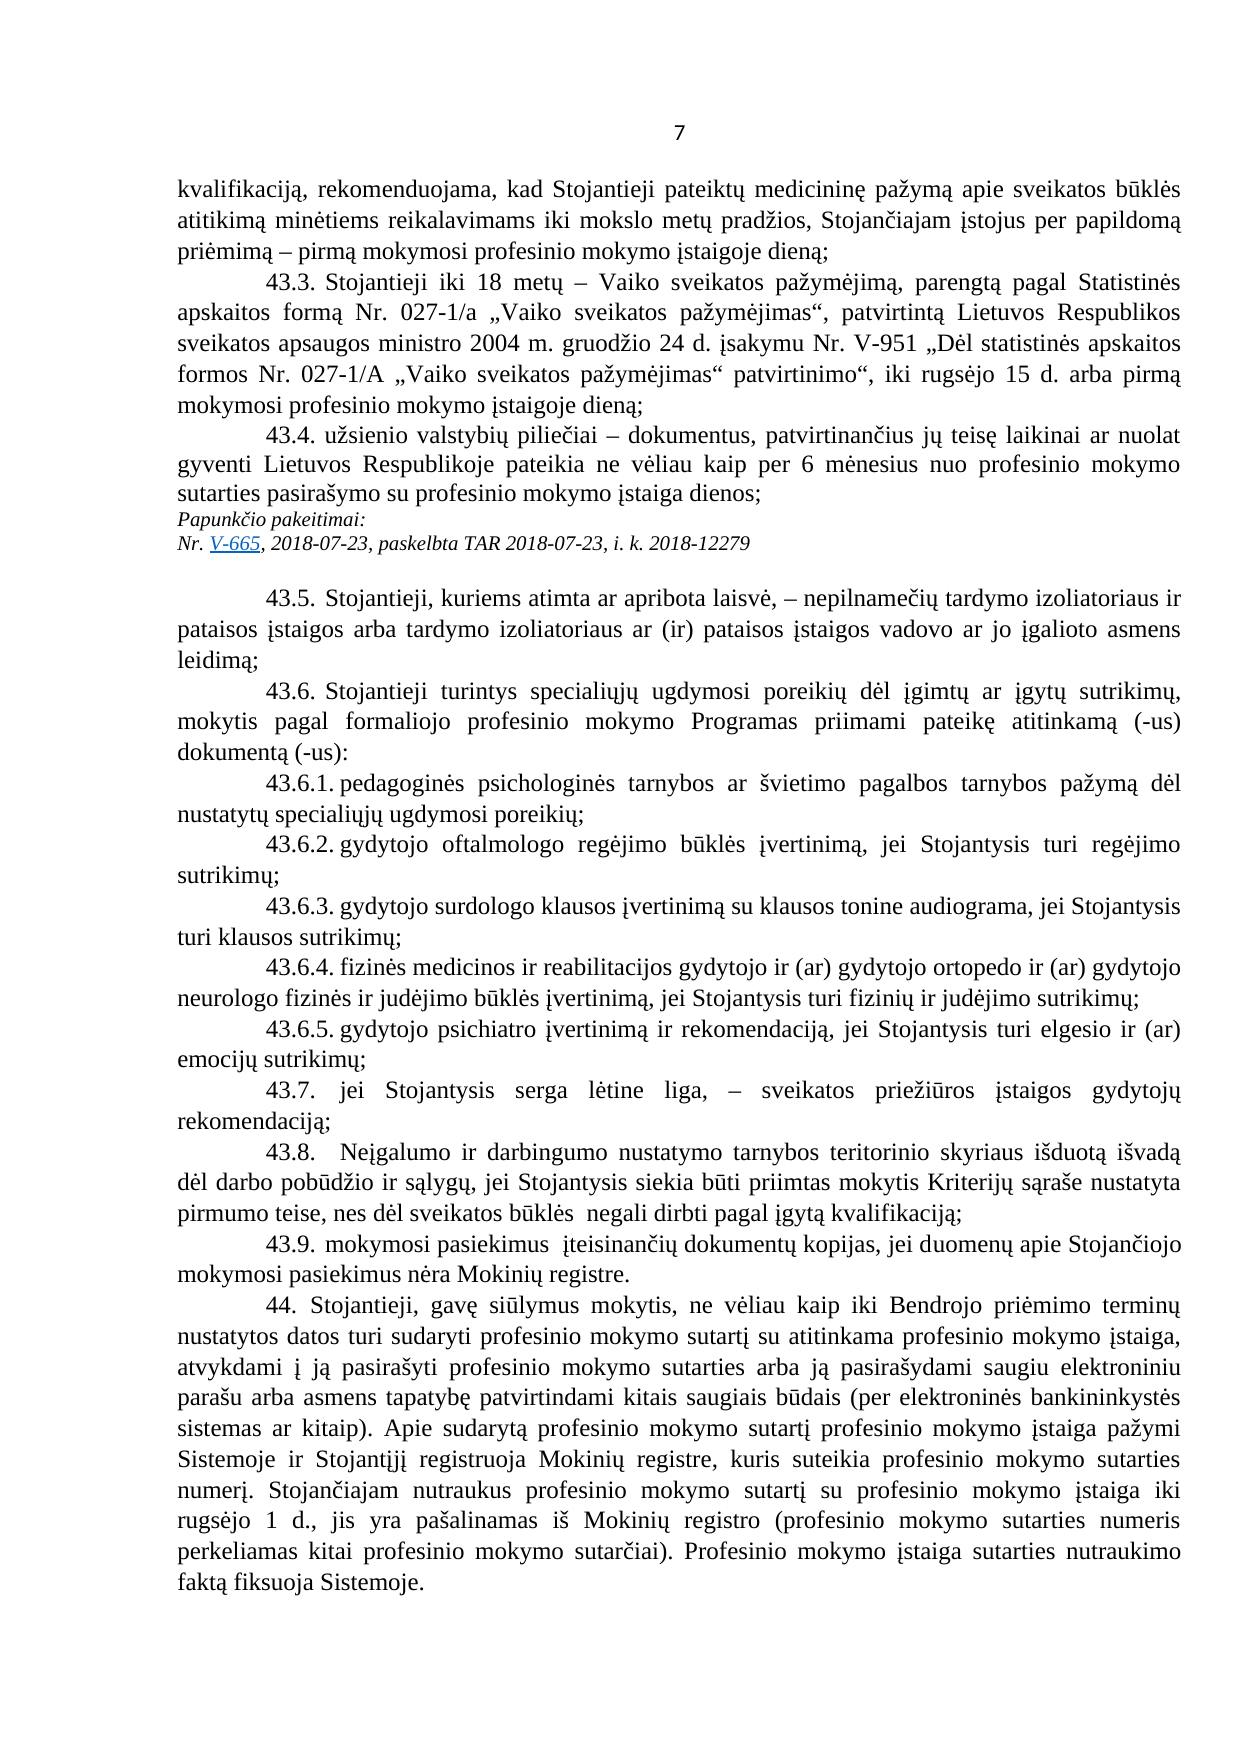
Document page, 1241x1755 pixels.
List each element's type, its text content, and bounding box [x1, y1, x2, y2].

text 43.7. jei Stojantysis serga lėtine liga, – sveikatos priežiūros įstaigos gydytojų rekomendaciją; [177, 1075, 1182, 1135]
text 43.3. Stojantieji iki 18 metų – Vaiko sveikatos pažymėjimą, parengtą pagal Statistinės apskaitos formą Nr. 027-1/a „Vaiko sveikatos pažymėjimas“, patvirtintą Lietuvos Respublikos sveikatos apsaugos ministro 2004 m. gruodžio 24 d. įsakymu Nr. V-951 „Dėl statistinės apskaitos formos Nr. 027-1/A „Vaiko sveikatos pažymėjimas“ patvirtinimo“, iki rugsėjo 15 d. arba pirmą mokymosi profesinio mokymo įstaigoje dieną; [177, 267, 1182, 418]
text 43.6.1. pedagoginės psichologinės tarnybos ar švietimo pagalbos tarnybos pažymą dėl nustatytų specialiųjų ugdymosi poreikių; [177, 768, 1182, 827]
text 43.6.5. gydytojo psichiatro įvertinimą ir rekomendaciją, jei Stojantysis turi elgesio ir (ar) emocijų sutrikimų; [177, 1014, 1182, 1073]
text 43.8. Neįgalumo ir darbingumo nustatymo tarnybos teritorinio skyriaus išduotą išvadą dėl darbo pobūdžio ir sąlygų, jei Stojantysis siekia būti priimtas mokytis Kriterijų sąraše nustatyta pirmumo teise, nes dėl sveikatos būklės negali dirbti pagal įgytą kvalifikaciją; [177, 1137, 1182, 1227]
text Nr. V-665, 2018-07-23, paskelbta TAR 2018-07-23, i. k. 2018-12279 [177, 531, 1182, 555]
text 43.6.3. gydytojo surdologo klausos įvertinimą su klausos tonine audiograma, jei Stojantysis turi klausos sutrikimų; [177, 891, 1182, 950]
text 43.5. Stojantieji, kuriems atimta ar apribota laisvė, – nepilnamečių tardymo izoliatoriaus ir pataisos įstaigos arba tardymo izoliatoriaus ar (ir) pataisos įstaigos vadovo ar jo įgalioto asmens leidimą; [177, 583, 1182, 674]
text Papunkčio pakeitimai: [177, 507, 1182, 531]
text 43.6. Stojantieji turintys specialiųjų ugdymosi poreikių dėl įgimtų ar įgytų sutrikimų, mokytis pagal formaliojo profesinio mokymo Programas priimami pateikę atitinkamą (-us) dokumentą (-us): [177, 676, 1182, 766]
text kvalifikaciją, rekomenduojama, kad Stojantieji pateiktų medicininę pažymą apie sveikatos būklės atitikimą minėtiems reikalavimams iki mokslo metų pradžios, Stojančiajam įstojus per papildomą priėmimą – pirmą mokymosi profesinio mokymo įstaigoje dieną; [177, 174, 1182, 265]
text 43.4. užsienio valstybių piliečiai – dokumentus, patvirtinančius jų teisę laikinai ar nuolat gyventi Lietuvos Respublikoje pateikia ne vėliau kaip per 6 mėnesius nuo profesinio mokymo sutarties pasirašymo su profesinio mokymo įstaiga dienos; [177, 420, 1182, 507]
text 43.6.4. fizinės medicinos ir reabilitacijos gydytojo ir (ar) gydytojo ortopedo ir (ar) gydytojo neurologo fizinės ir judėjimo būklės įvertinimą, jei Stojantysis turi fizinių ir judėjimo sutrikimų; [177, 952, 1182, 1012]
text 43.6.2. gydytojo oftalmologo regėjimo būklės įvertinimą, jei Stojantysis turi regėjimo sutrikimų; [177, 829, 1182, 889]
text 44. Stojantieji, gavę siūlymus mokytis, ne vėliau kaip iki Bendrojo priėmimo terminų nustatytos datos turi sudaryti profesinio mokymo sutartį su atitinkama profesinio mokymo įstaiga, atvykdami į ją pasirašyti profesinio mokymo sutarties arba ją pasirašydami saugiu elektroniniu parašu arba asmens tapatybę patvirtindami kitais saugiais būdais (per elektroninės bankininkystės sistemas ar kitaip). Apie sudarytą profesinio mokymo sutartį profesinio mokymo įstaiga pažymi Sistemoje ir Stojantįjį registruoja Mokinių registre, kuris suteikia profesinio mokymo sutarties numerį. Stojančiajam nutraukus profesinio mokymo sutartį su profesinio mokymo įstaiga iki rugsėjo 1 d., jis yra pašalinamas iš Mokinių registro (profesinio mokymo sutarties numeris perkeliamas kitai profesinio mokymo sutarčiai). Profesinio mokymo įstaiga sutarties nutraukimo faktą fiksuoja Sistemoje. [177, 1290, 1182, 1596]
text 43.9. mokymosi pasiekimus įteisinančių dokumentų kopijas, jei duomenų apie Stojančiojo mokymosi pasiekimus nėra Mokinių registre. [177, 1229, 1182, 1288]
